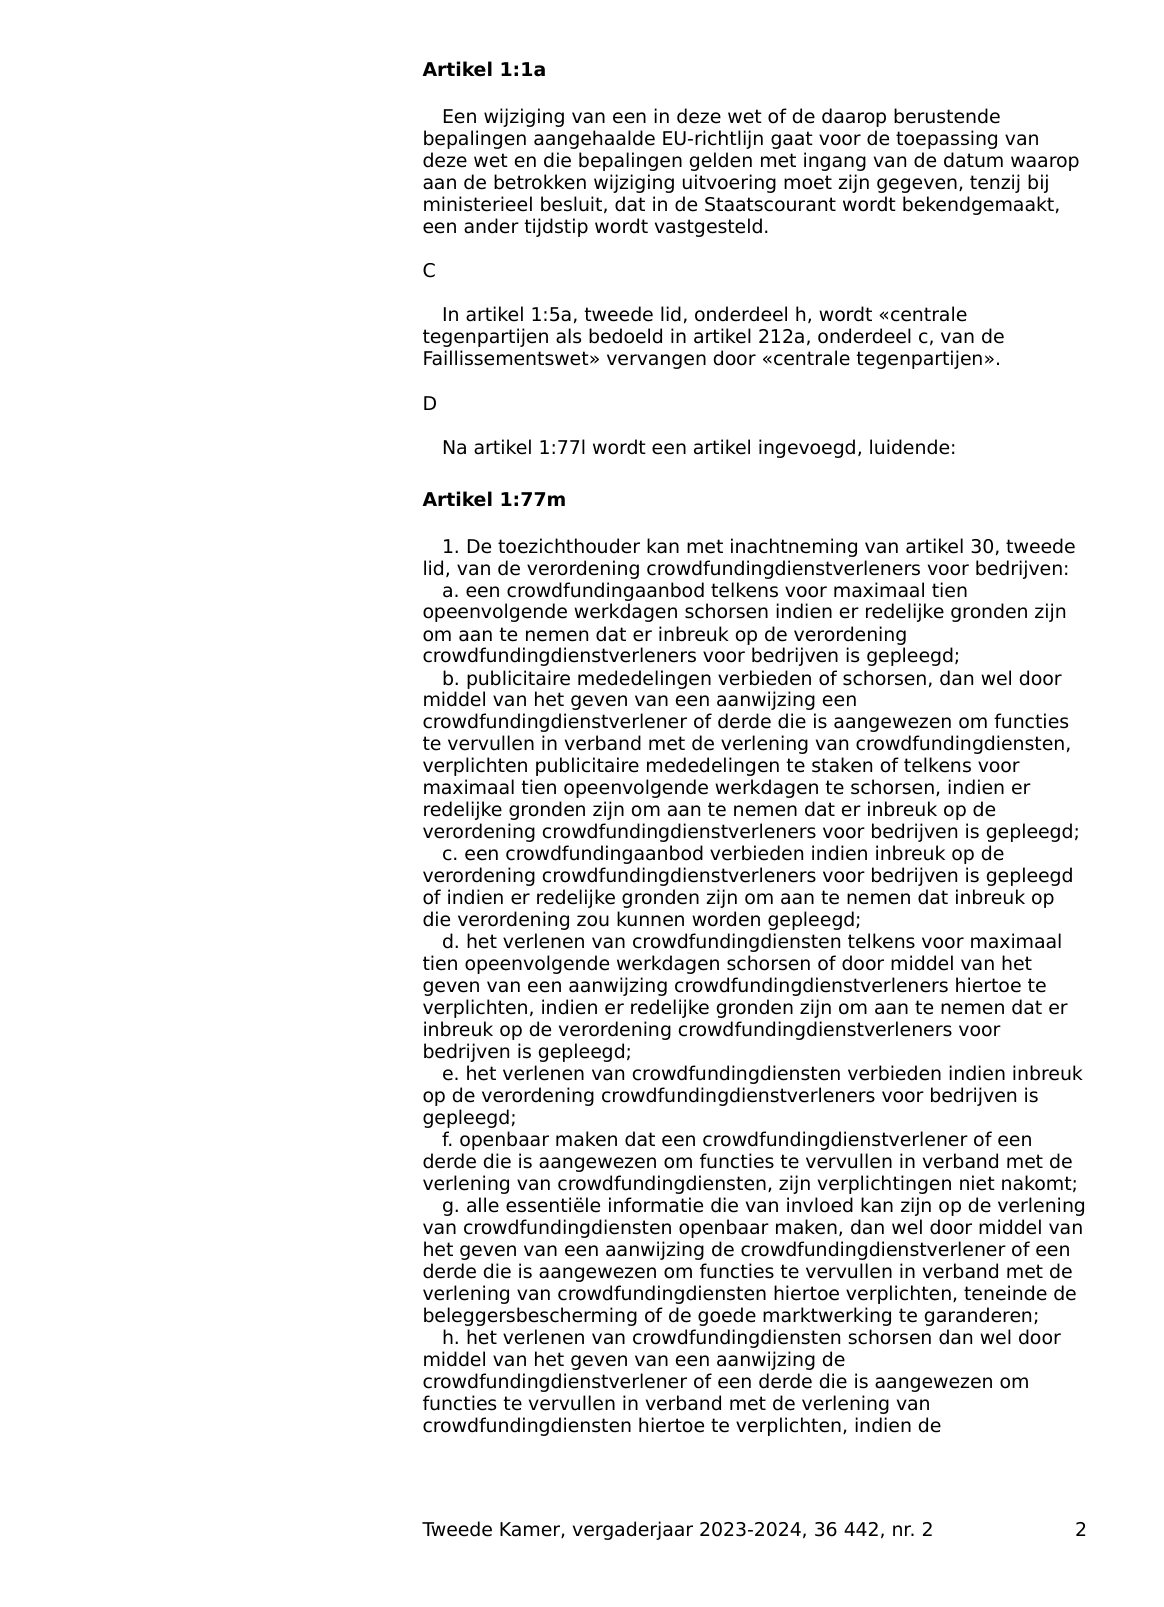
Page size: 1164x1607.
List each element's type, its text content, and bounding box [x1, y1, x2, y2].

text g. alle essentiële informatie die van invloed kan zijn op de verlening van crowdfundingdiensten openbaar maken, dan wel door middel van het geven van een aanwijzing de crowdfundingdienstverlener of een derde die is aangewezen om functies te vervullen in verband met de verlening van crowdfundingdiensten hiertoe verplichten, teneinde de beleggersbescherming of de goede marktwerking te garanderen; [422, 1195, 1087, 1327]
text h. het verlenen van crowdfundingdiensten schorsen dan wel door middel van het geven van een aanwijzing de crowdfundingdienstverlener of een derde die is aangewezen om functies te vervullen in verband met de verlening van crowdfundingdiensten hiertoe te verplichten, indien de [422, 1327, 1087, 1437]
text Na artikel 1:77l wordt een artikel ingevoegd, luidende: [422, 437, 1087, 458]
text c. een crowdfundingaanbod verbieden indien inbreuk op de verordening crowdfundingdienstverleners voor bedrijven is gepleegd of indien er redelijke gronden zijn om aan te nemen dat inbreuk op die verordening zou kunnen worden gepleegd; [422, 843, 1087, 931]
text d. het verlenen van crowdfundingdiensten telkens voor maximaal tien opeenvolgende werkdagen schorsen of door middel van het geven van een aanwijzing crowdfundingdienstverleners hiertoe te verplichten, indien er redelijke gronden zijn om aan te nemen dat er inbreuk op de verordening crowdfundingdienstverleners voor bedrijven is gepleegd; [422, 931, 1087, 1063]
text b. publicitaire mededelingen verbieden of schorsen, dan wel door middel van het geven van een aanwijzing een crowdfundingdienstverlener of derde die is aangewezen om functies te vervullen in verband met de verlening van crowdfundingdiensten, verplichten publicitaire mededelingen te staken of telkens voor maximaal tien opeenvolgende werkdagen te schorsen, indien er redelijke gronden zijn om aan te nemen dat er inbreuk op de verordening crowdfundingdienstverleners voor bedrijven is gepleegd; [422, 667, 1087, 843]
text e. het verlenen van crowdfundingdiensten verbieden indien inbreuk op de verordening crowdfundingdienstverleners voor bedrijven is gepleegd; [422, 1063, 1087, 1129]
text f. openbaar maken dat een crowdfundingdienstverlener of een derde die is aangewezen om functies te vervullen in verband met de verlening van crowdfundingdiensten, zijn verplichtingen niet nakomt; [422, 1129, 1087, 1195]
text D [422, 392, 1087, 414]
text Een wijziging van een in deze wet of de daarop berustende bepalingen aangehaalde EU-richtlijn gaat voor de toepassing van deze wet en die bepalingen gelden met ingang van de datum waarop aan de betrokken wijziging uitvoering moet zijn gegeven, tenzij bij ministerieel besluit, dat in de Staatscourant wordt bekendgemaakt, een ander tijdstip wordt vastgesteld. [422, 106, 1087, 238]
text a. een crowdfundingaanbod telkens voor maximaal tien opeenvolgende werkdagen schorsen indien er redelijke gronden zijn om aan te nemen dat er inbreuk op de verordening crowdfundingdienstverleners voor bedrijven is gepleegd; [422, 579, 1087, 667]
text C [422, 260, 1087, 282]
text 1. De toezichthouder kan met inachtneming van artikel 30, tweede lid, van de verordening crowdfundingdienstverleners voor bedrijven: [422, 536, 1087, 579]
subtitle Artikel 1:1a [422, 59, 1087, 81]
text In artikel 1:5a, tweede lid, onderdeel h, wordt «centrale tegenpartijen als bedoeld in artikel 212a, onderdeel c, van de Faillissementswet» vervangen door «centrale tegenpartijen». [422, 304, 1087, 370]
subtitle Artikel 1:77m [422, 488, 1087, 511]
